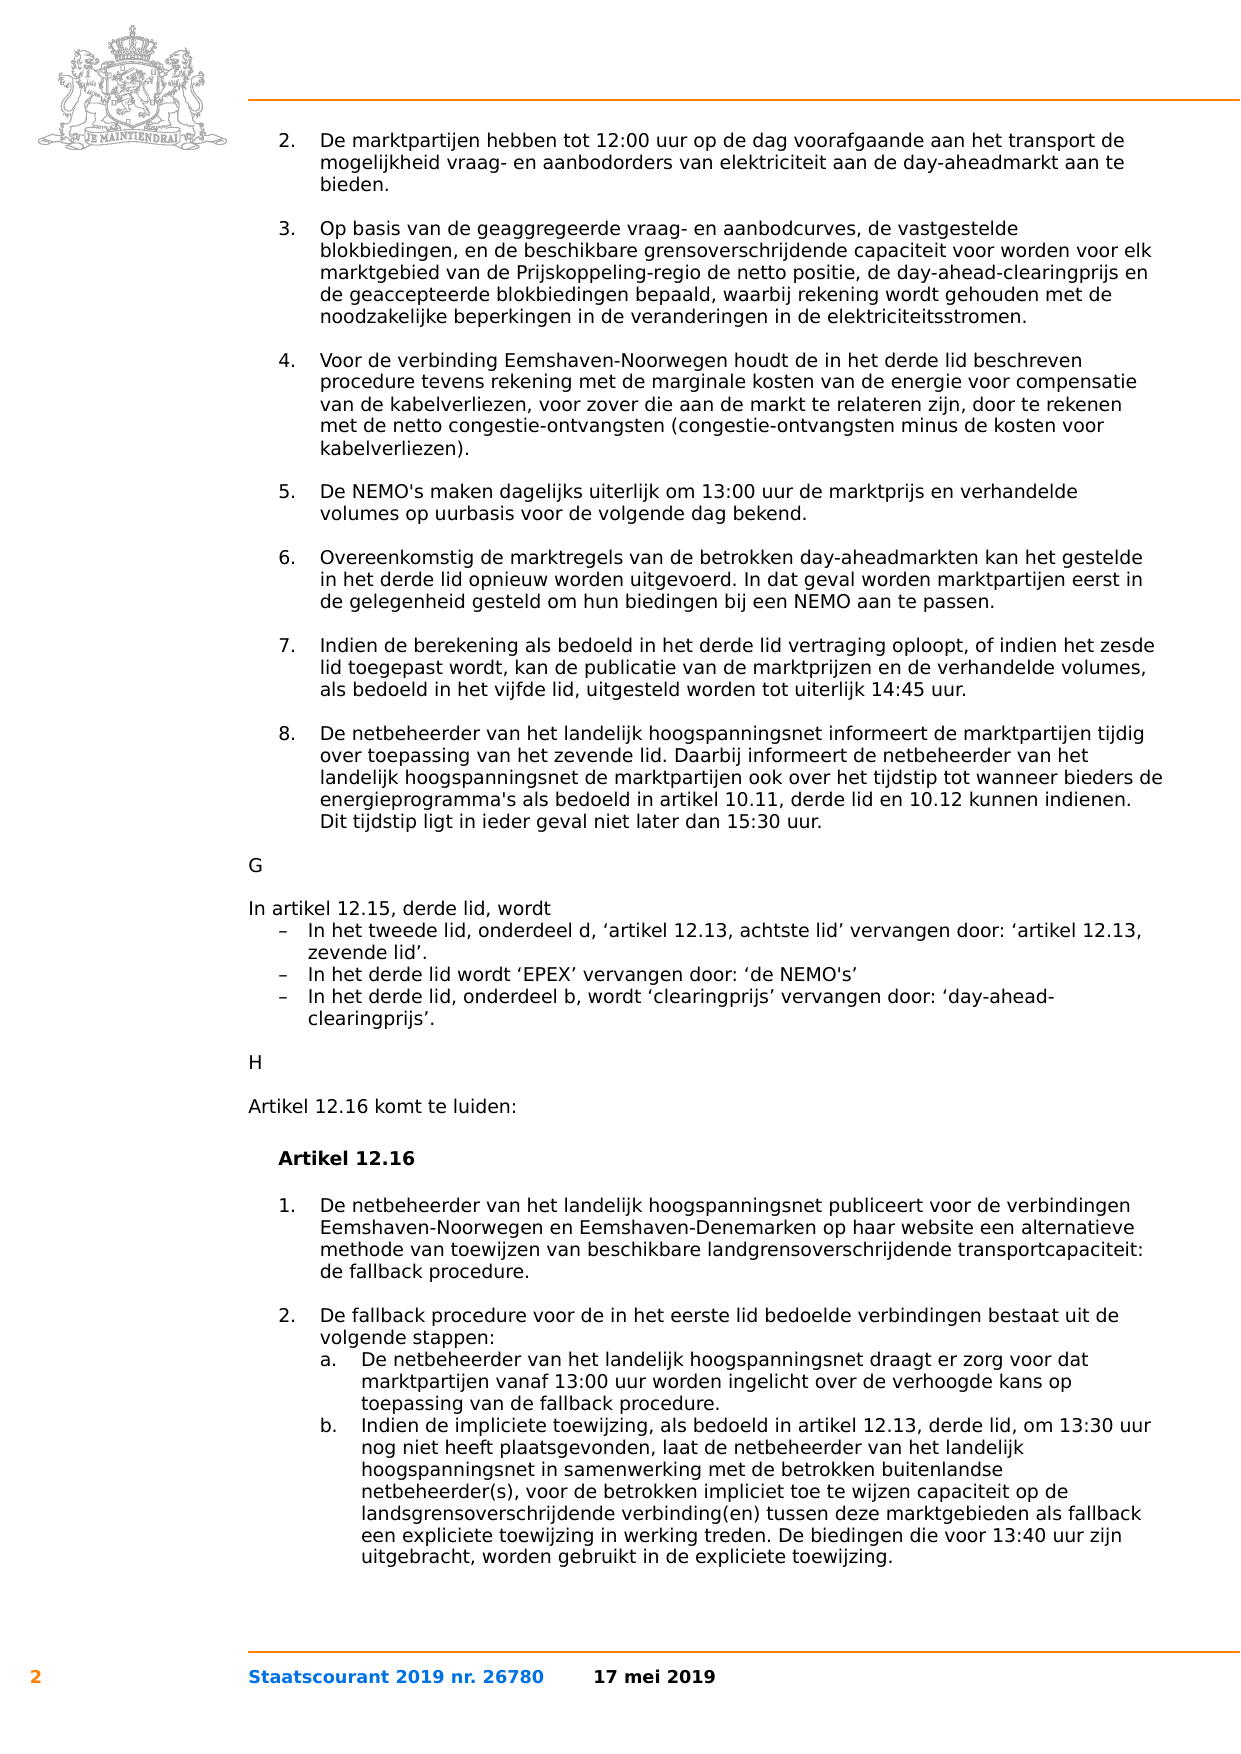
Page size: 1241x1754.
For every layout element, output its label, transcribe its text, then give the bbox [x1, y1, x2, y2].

text b. Indien de impliciete toewijzing, als bedoeld in artikel 12.13, derde lid, om 13:30 uur nog niet heeft plaatsgevonden, laat de netbeheerder van het landelijk hoogspanningsnet in samenwerking met de betrokken buitenlandse netbeheerder(s), voor de betrokken impliciet toe te wijzen capaciteit op de landsgrensoverschrijdende verbinding(en) tussen deze marktgebieden als fallback een expliciete toewijzing in werking treden. De biedingen die voor 13:40 uur zijn uitgebracht, worden gebruikt in de expliciete toewijzing. [319, 1414, 1163, 1568]
text 2. De fallback procedure voor de in het eerste lid bedoelde verbindingen bestaat uit de volgende stappen: [278, 1305, 1163, 1349]
text 3. Op basis van de geaggregeerde vraag- en aanbodcurves, de vastgestelde blokbiedingen, en de beschikbare grensoverschrijdende capaciteit voor worden voor elk marktgebied van de Prijskoppeling-regio de netto positie, de day-ahead-clearingprijs en de geaccepteerde blokbiedingen bepaald, waarbij rekening wordt gehouden met de noodzakelijke beperkingen in de veranderingen in de elektriciteitsstromen. [278, 218, 1163, 328]
text G [248, 854, 1163, 876]
text 6. Overeenkomstig de marktregels van de betrokken day-aheadmarkten kan het gestelde in het derde lid opnieuw worden uitgevoerd. In dat geval worden marktpartijen eerst in de gelegenheid gesteld om hun biedingen bij een NEMO aan te passen. [278, 547, 1163, 613]
text In artikel 12.15, derde lid, wordt [248, 898, 1163, 920]
text 2. De marktpartijen hebben tot 12:00 uur op de dag voorafgaande aan het transport de mogelijkheid vraag- en aanbodorders van elektriciteit aan de day-aheadmarkt aan te bieden. [278, 130, 1163, 196]
text 1. De netbeheerder van het landelijk hoogspanningsnet publiceert voor de verbindingen Eemshaven-Noorwegen en Eemshaven-Denemarken op haar website een alternatieve methode van toewijzen van beschikbare landgrensoverschrijdende transportcapaciteit: de fallback procedure. [278, 1195, 1163, 1283]
text 8. De netbeheerder van het landelijk hoogspanningsnet informeert de marktpartijen tijdig over toepassing van het zevende lid. Daarbij informeert de netbeheerder van het landelijk hoogspanningsnet de marktpartijen ook over het tijdstip tot wanneer bieders de energieprogramma's als bedoeld in artikel 10.11, derde lid en 10.12 kunnen indienen. Dit tijdstip ligt in ieder geval niet later dan 15:30 uur. [278, 723, 1163, 833]
text – In het tweede lid, onderdeel d, ‘artikel 12.13, achtste lid’ vervangen door: ‘artikel 12.13, zevende lid’. [278, 920, 1163, 964]
text 4. Voor de verbinding Eemshaven-Noorwegen houdt de in het derde lid beschreven procedure tevens rekening met de marginale kosten van de energie voor compensatie van de kabelverliezen, voor zover die aan de markt te relateren zijn, door te rekenen met de netto congestie-ontvangsten (congestie-ontvangsten minus de kosten voor kabelverliezen). [278, 349, 1163, 459]
text a. De netbeheerder van het landelijk hoogspanningsnet draagt er zorg voor dat marktpartijen vanaf 13:00 uur worden ingelicht over de verhoogde kans op toepassing van de fallback procedure. [319, 1349, 1163, 1414]
text 5. De NEMO's maken dagelijks uiterlijk om 13:00 uur de marktprijs en verhandelde volumes op uurbasis voor de volgende dag bekend. [278, 481, 1163, 525]
text H [248, 1052, 1163, 1074]
text – In het derde lid wordt ‘EPEX’ vervangen door: ‘de NEMO's’ [278, 964, 1163, 986]
text – In het derde lid, onderdeel b, wordt ‘clearingprijs’ vervangen door: ‘day-ahead-clearingprijs’. [278, 986, 1163, 1030]
picture [38, 25, 227, 150]
text 7. Indien de berekening als bedoeld in het derde lid vertraging oploopt, of indien het zesde lid toegepast wordt, kan de publicatie van de marktprijzen en de verhandelde volumes, als bedoeld in het vijfde lid, uitgesteld worden tot uiterlijk 14:45 uur. [278, 635, 1163, 701]
text Artikel 12.16 komt te luiden: [248, 1096, 1163, 1118]
subtitle Artikel 12.16 [278, 1148, 1163, 1170]
